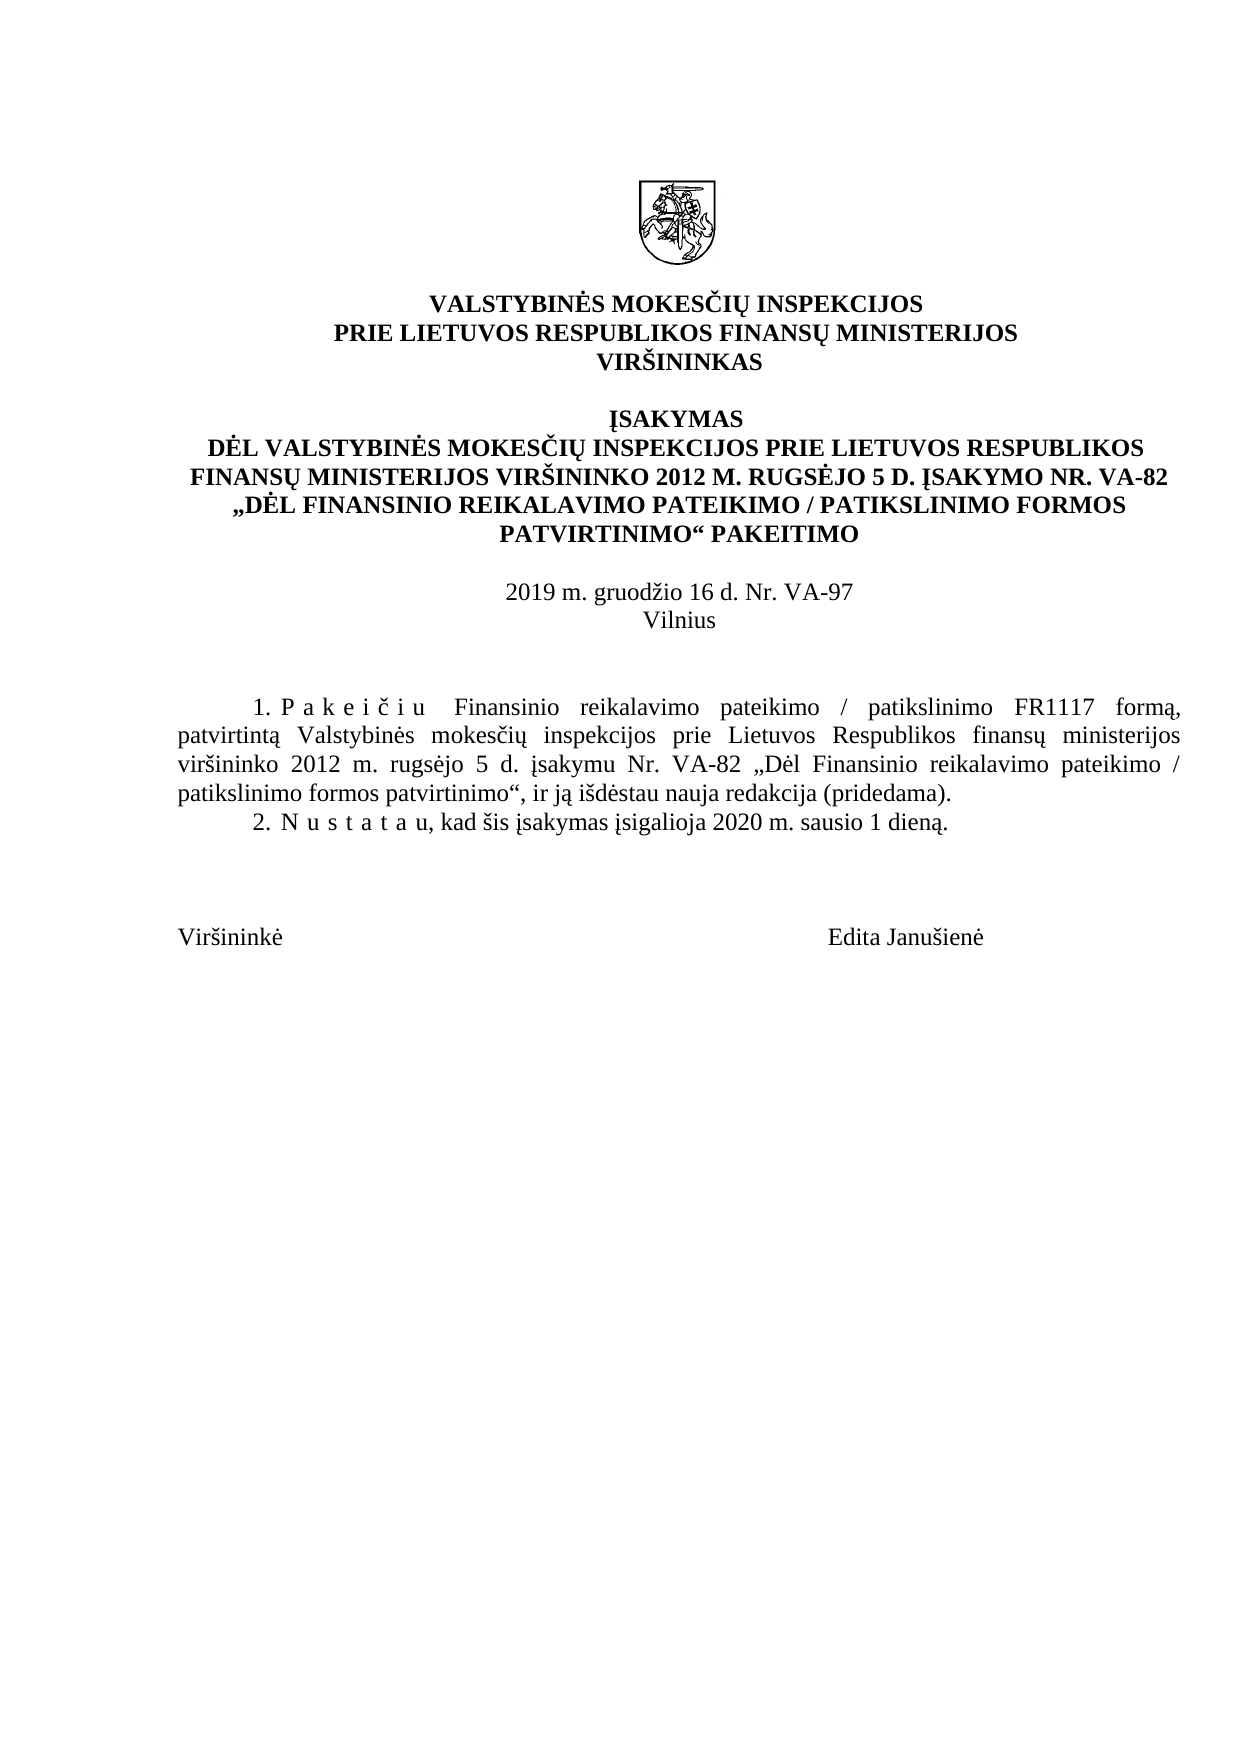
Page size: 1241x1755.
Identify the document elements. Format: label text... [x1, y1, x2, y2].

text ĮSAKYMAS [177, 404, 1181, 433]
text 2. Nustatau, kad šis įsakymas įsigalioja 2020 m. sausio 1 dieną. [177, 807, 1181, 836]
text 1. Pakeičiu Finansinio reikalavimo pateikimo / patikslinimo FR1117 formą, patvirtintą Valstybinės mokesčių inspekcijos prie Lietuvos Respublikos finansų ministerijos viršininko 2012 m. rugsėjo 5 d. įsakymu Nr. VA-82 „Dėl Finansinio reikalavimo pateikimo / patikslinimo formos patvirtinimo“, ir ją išdėstau nauja redakcija (pridedama). [177, 692, 1181, 807]
text 2019 m. gruodžio 16 d. Nr. VA-97 [177, 577, 1181, 606]
text Viršininkė Edita Janušienė [177, 922, 1181, 951]
text „DĖL FINANSINIO REIKALAVIMO PATEIKIMO / PATIKSLINIMO FORMOS PATVIRTINIMO“ PAKEITIMO [177, 491, 1181, 548]
text FINANSŲ MINISTERIJOS VIRŠININKO 2012 M. rugsėjo 5 D. ĮSAKYMO NR. VA-82 [177, 462, 1181, 491]
text DĖL VALSTYBINĖS MOKESČIŲ INSPEKCIJOS PRIE LIETUVOS RESPUBLIKOS [177, 433, 1181, 462]
text Vilnius [177, 606, 1181, 634]
text VALSTYBINĖS MOKESČIŲ INSPEKCIJOS PRIE LIETUVOS RESPUBLIKOS FINANSŲ MINISTERIJOS VIRŠININKAS [177, 289, 1181, 376]
